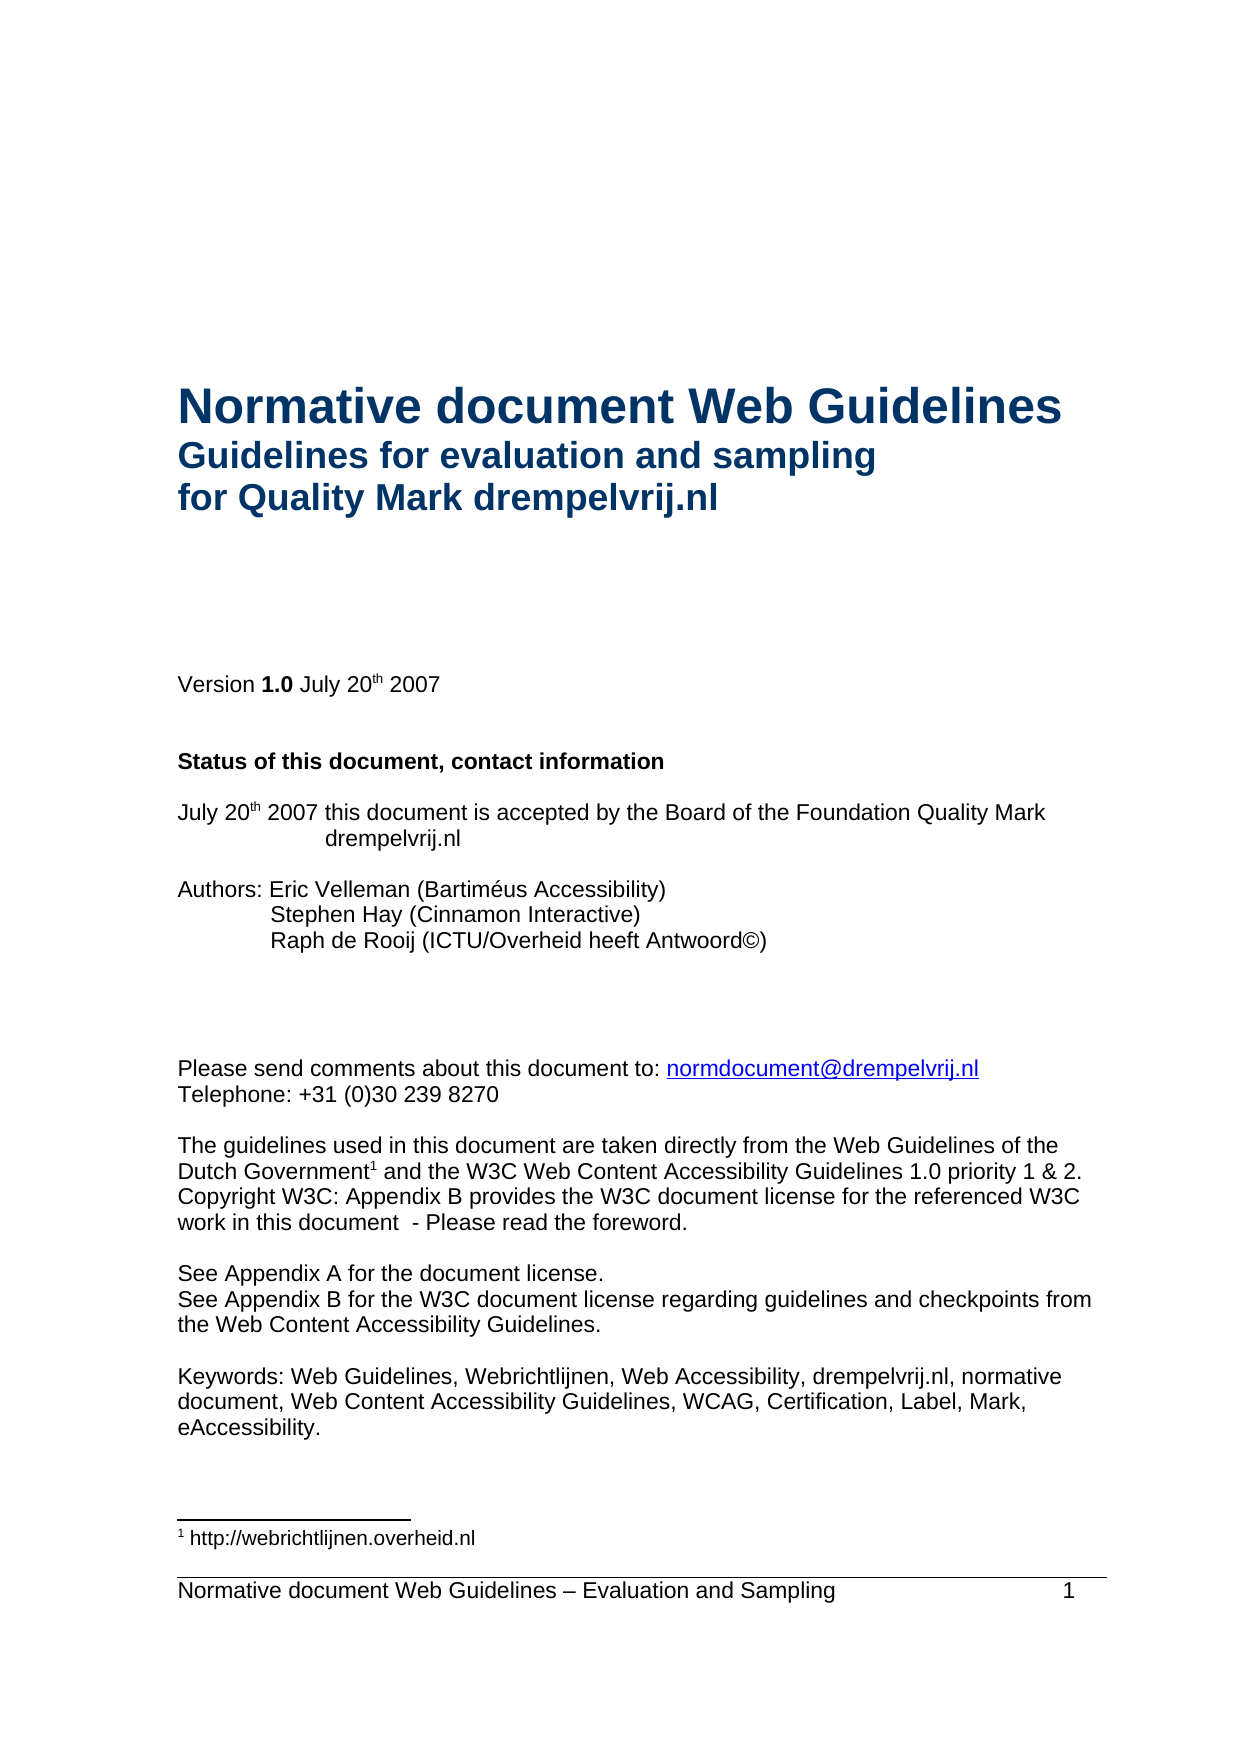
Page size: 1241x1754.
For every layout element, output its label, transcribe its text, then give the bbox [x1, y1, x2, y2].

text Guidelines for evaluation and sampling for Quality Mark drempelvrij.nl [177, 434, 1107, 518]
text The guidelines used in this document are taken directly from the Web Guidelines of the Dutch Government and the W3C Web Content Accessibility Guidelines 1.0 priority 1 & 2. Copyright W3C: Appendix B provides the W3C document license for the referenced W3C work in this document - Please read the foreword. [177, 1133, 1107, 1235]
text http://webrichtlijnen.overheid.nl [177, 1526, 1107, 1549]
text July 20th 2007 this document is accepted by the Board of the Foundation Quality Mark drempelvrij.nl [177, 800, 1107, 851]
text See Appendix B for the W3C document license regarding guidelines and checkpoints from the Web Content Accessibility Guidelines. [177, 1287, 1107, 1338]
text Authors: Eric Velleman (Bartiméus Accessibility) Stephen Hay (Cinnamon Interactive) Raph de Rooij (ICTU/Overheid heeft Antwoord©) [177, 877, 1107, 953]
text Keywords: Web Guidelines, Webrichtlijnen, Web Accessibility, drempelvrij.nl, normative document, Web Content Accessibility Guidelines, WCAG, Certification, Label, Mark, eAccessibility. [177, 1363, 1107, 1440]
text Normative document Web Guidelines [177, 378, 1107, 434]
text Status of this document, contact information [177, 748, 1107, 774]
text Please send comments about this document to: normdocument@drempelvrij.nl [177, 1056, 1107, 1082]
text See Appendix A for the document license. [177, 1261, 1107, 1287]
text Telephone: +31 (0)30 239 8270 [177, 1082, 1107, 1107]
text Version 1.0 July 20th 2007 [177, 672, 1107, 697]
